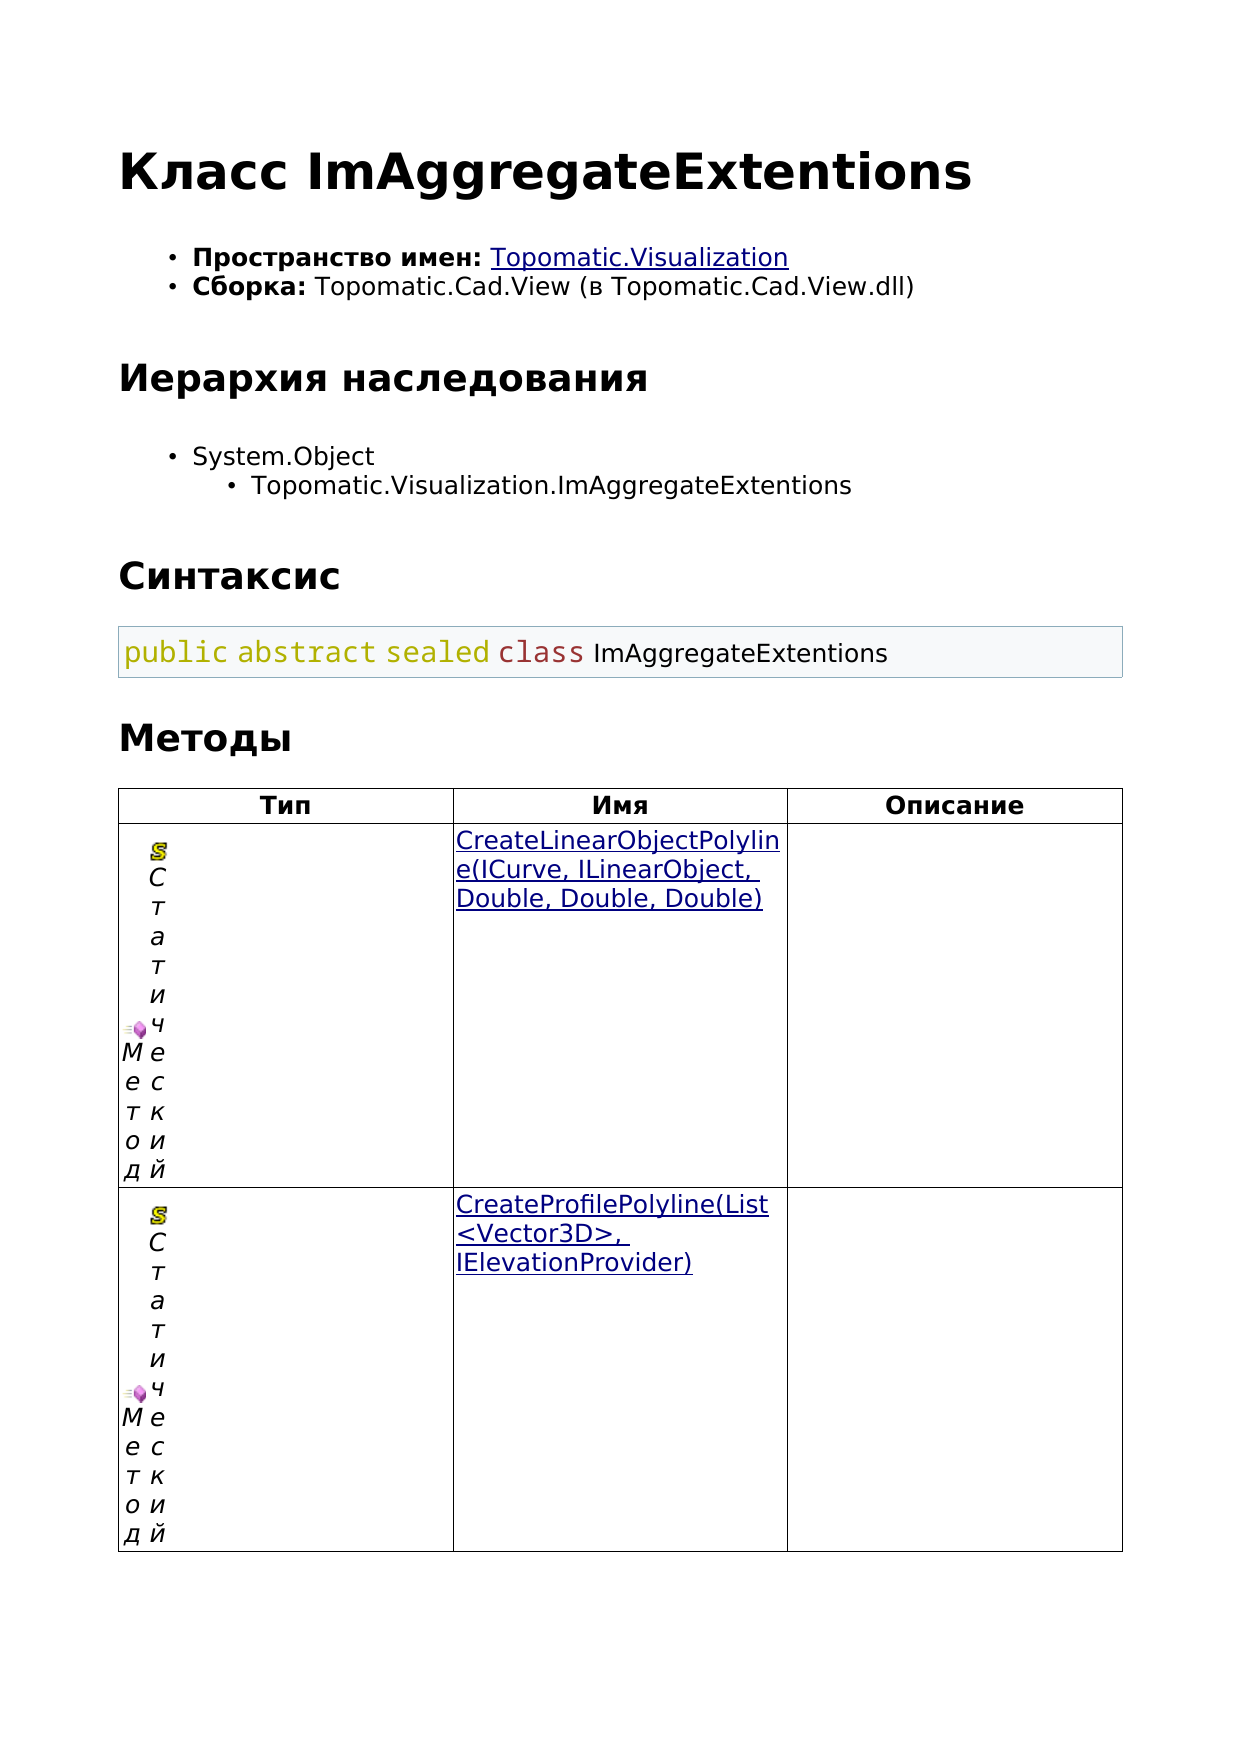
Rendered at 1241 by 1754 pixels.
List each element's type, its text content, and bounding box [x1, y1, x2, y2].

picture [121, 1385, 146, 1403]
picture [121, 1021, 146, 1039]
picture [146, 1202, 172, 1228]
table_cell [788, 1188, 1122, 1551]
table_header Описание [788, 789, 1122, 823]
subtitle Синтаксис [118, 554, 1122, 598]
table_header Тип [119, 789, 453, 823]
list System.Object [177, 442, 1122, 471]
table_cell CreateProfilePolyline(List<Vector3D>, IElevationProvider) [454, 1188, 787, 1551]
picture [146, 838, 172, 864]
subtitle Класс ImAggregateExtentions [118, 143, 1122, 201]
list Topomatic.Visualization.ImAggregateExtentions [236, 471, 1122, 500]
table_cell [119, 824, 453, 1187]
table_header public abstract sealed class ImAggregateExtentions [119, 627, 1122, 677]
table_cell CreateLinearObjectPolyline(ICurve, ILinearObject, Double, Double, Double) [454, 824, 787, 1187]
table_cell [788, 824, 1122, 1187]
list Пространство имен: Topomatic.Visualization [177, 243, 1122, 272]
subtitle Методы [118, 717, 1122, 761]
list Сборка: Topomatic.Cad.View (в Topomatic.Cad.View.dll) [177, 272, 1122, 302]
table_header Имя [454, 789, 787, 823]
table_cell [119, 1188, 453, 1551]
subtitle Иерархия наследования [118, 356, 1122, 400]
